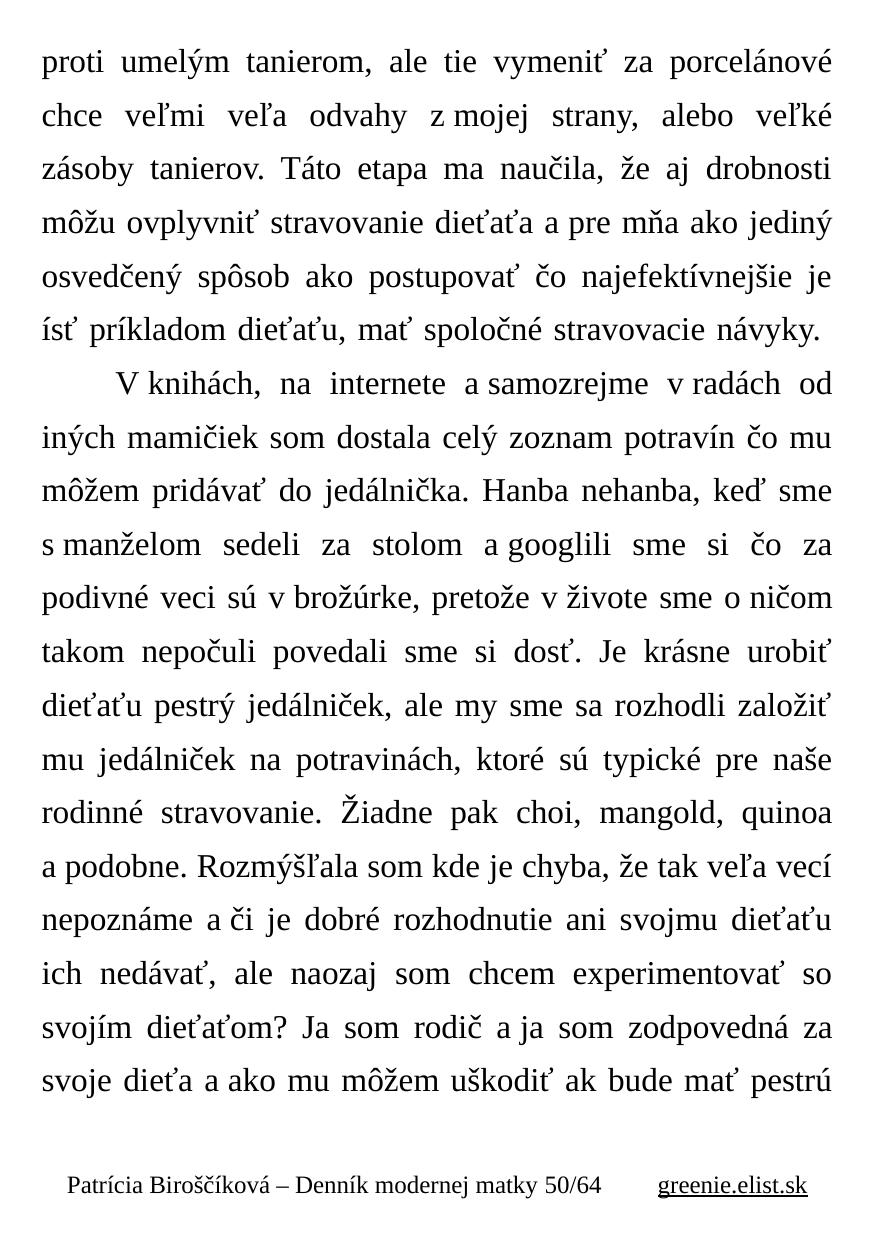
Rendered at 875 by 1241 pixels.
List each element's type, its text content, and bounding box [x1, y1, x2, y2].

text proti umelým tanierom, ale tie vymeniť za porcelánové chce veľmi veľa odvahy z mojej strany, alebo veľké zásoby tanierov. Táto etapa ma naučila, že aj drobnosti môžu ovplyvniť stravovanie dieťaťa a pre mňa ako jediný osvedčený spôsob ako postupovať čo najefektívnejšie je ísť príkladom dieťaťu, mať spoločné stravovacie návyky. V knihách, na internete a samozrejme v radách od iných mamičiek som dostala celý zoznam potravín čo mu môžem pridávať do jedálnička. Hanba nehanba, keď sme s manželom sedeli za stolom a googlili sme si čo za podivné veci sú v brožúrke, pretože v živote sme o ničom takom nepočuli povedali sme si dosť. Je krásne urobiť dieťaťu pestrý jedálniček, ale my sme sa rozhodli založiť mu jedálniček na potravinách, ktoré sú typické pre naše rodinné stravovanie. Žiadne pak choi, mangold, quinoa a podobne. Rozmýšľala som kde je chyba, že tak veľa vecí nepoznáme a či je dobré rozhodnutie ani svojmu dieťaťu ich nedávať, ale naozaj som chcem experimentovať so svojím dieťaťom? Ja som rodič a ja som zodpovedná za svoje dieťa a ako mu môžem uškodiť ak bude mať pestrú [41, 41, 833, 1099]
